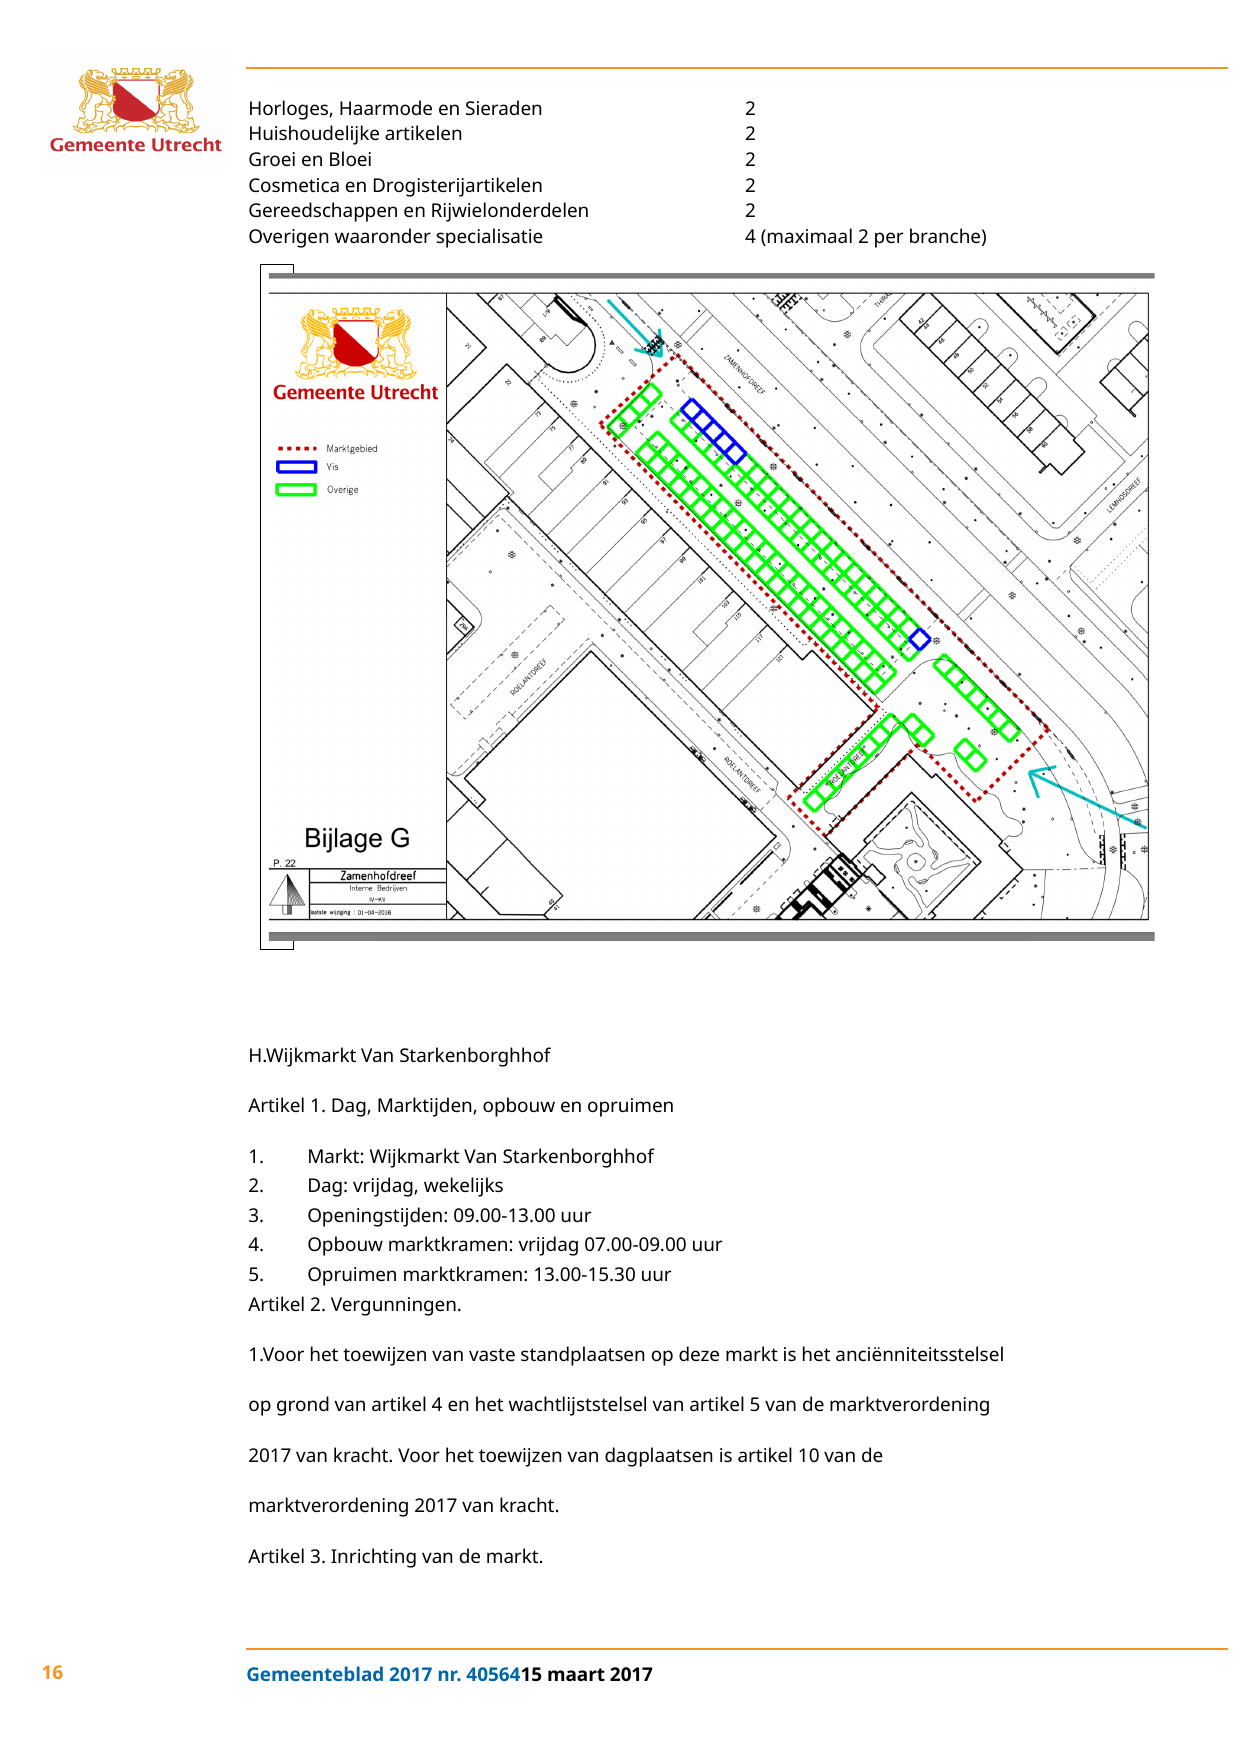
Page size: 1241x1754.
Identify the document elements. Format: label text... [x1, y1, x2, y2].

table_cell Gereedschappen en Rijwielonderdelen [248, 198, 745, 223]
text H.Wijkmarkt Van Starkenborghhof [248, 1042, 1152, 1068]
table_cell Overigen waaronder specialisatie [248, 224, 745, 249]
text op grond van artikel 4 en het wachtlijststelsel van artikel 5 van de marktverordening [248, 1392, 1152, 1417]
table_cell Horloges, Haarmode en Sieraden [248, 95, 745, 121]
list Openingstijden: 09.00-13.00 uur [248, 1202, 1152, 1228]
table_cell 2 [745, 146, 1152, 172]
text Artikel 1. Dag, Marktijden, opbouw en opruimen [248, 1092, 1152, 1118]
picture [41, 47, 231, 172]
table_cell Cosmetica en Drogisterijartikelen [248, 172, 745, 198]
list Opbouw marktkramen: vrijdag 07.00-09.00 uur [248, 1232, 1152, 1257]
text 1.Voor het toewijzen van vaste standplaatsen op deze markt is het anciënniteitsstelsel [248, 1341, 1152, 1367]
text Artikel 2. Vergunningen. [248, 1291, 1152, 1317]
table_cell 4 (maximaal 2 per branche) [745, 224, 1152, 249]
list Dag: vrijdag, wekelijks [248, 1172, 1152, 1198]
picture [268, 273, 1155, 941]
list Markt: Wijkmarkt Van Starkenborghhof [248, 1143, 1152, 1169]
table_cell 2 [745, 95, 1152, 121]
table_cell Huishoudelijke artikelen [248, 121, 745, 146]
table_cell 2 [745, 172, 1152, 198]
text marktverordening 2017 van kracht. [248, 1492, 1152, 1518]
table_cell Groei en Bloei [248, 146, 745, 172]
text Artikel 3. Inrichting van de markt. [248, 1543, 1152, 1569]
table_cell 2 [745, 121, 1152, 146]
list Opruimen marktkramen: 13.00-15.30 uur [248, 1261, 1152, 1287]
text 2017 van kracht. Voor het toewijzen van dagplaatsen is artikel 10 van de [248, 1442, 1152, 1468]
table_cell 2 [745, 198, 1152, 223]
